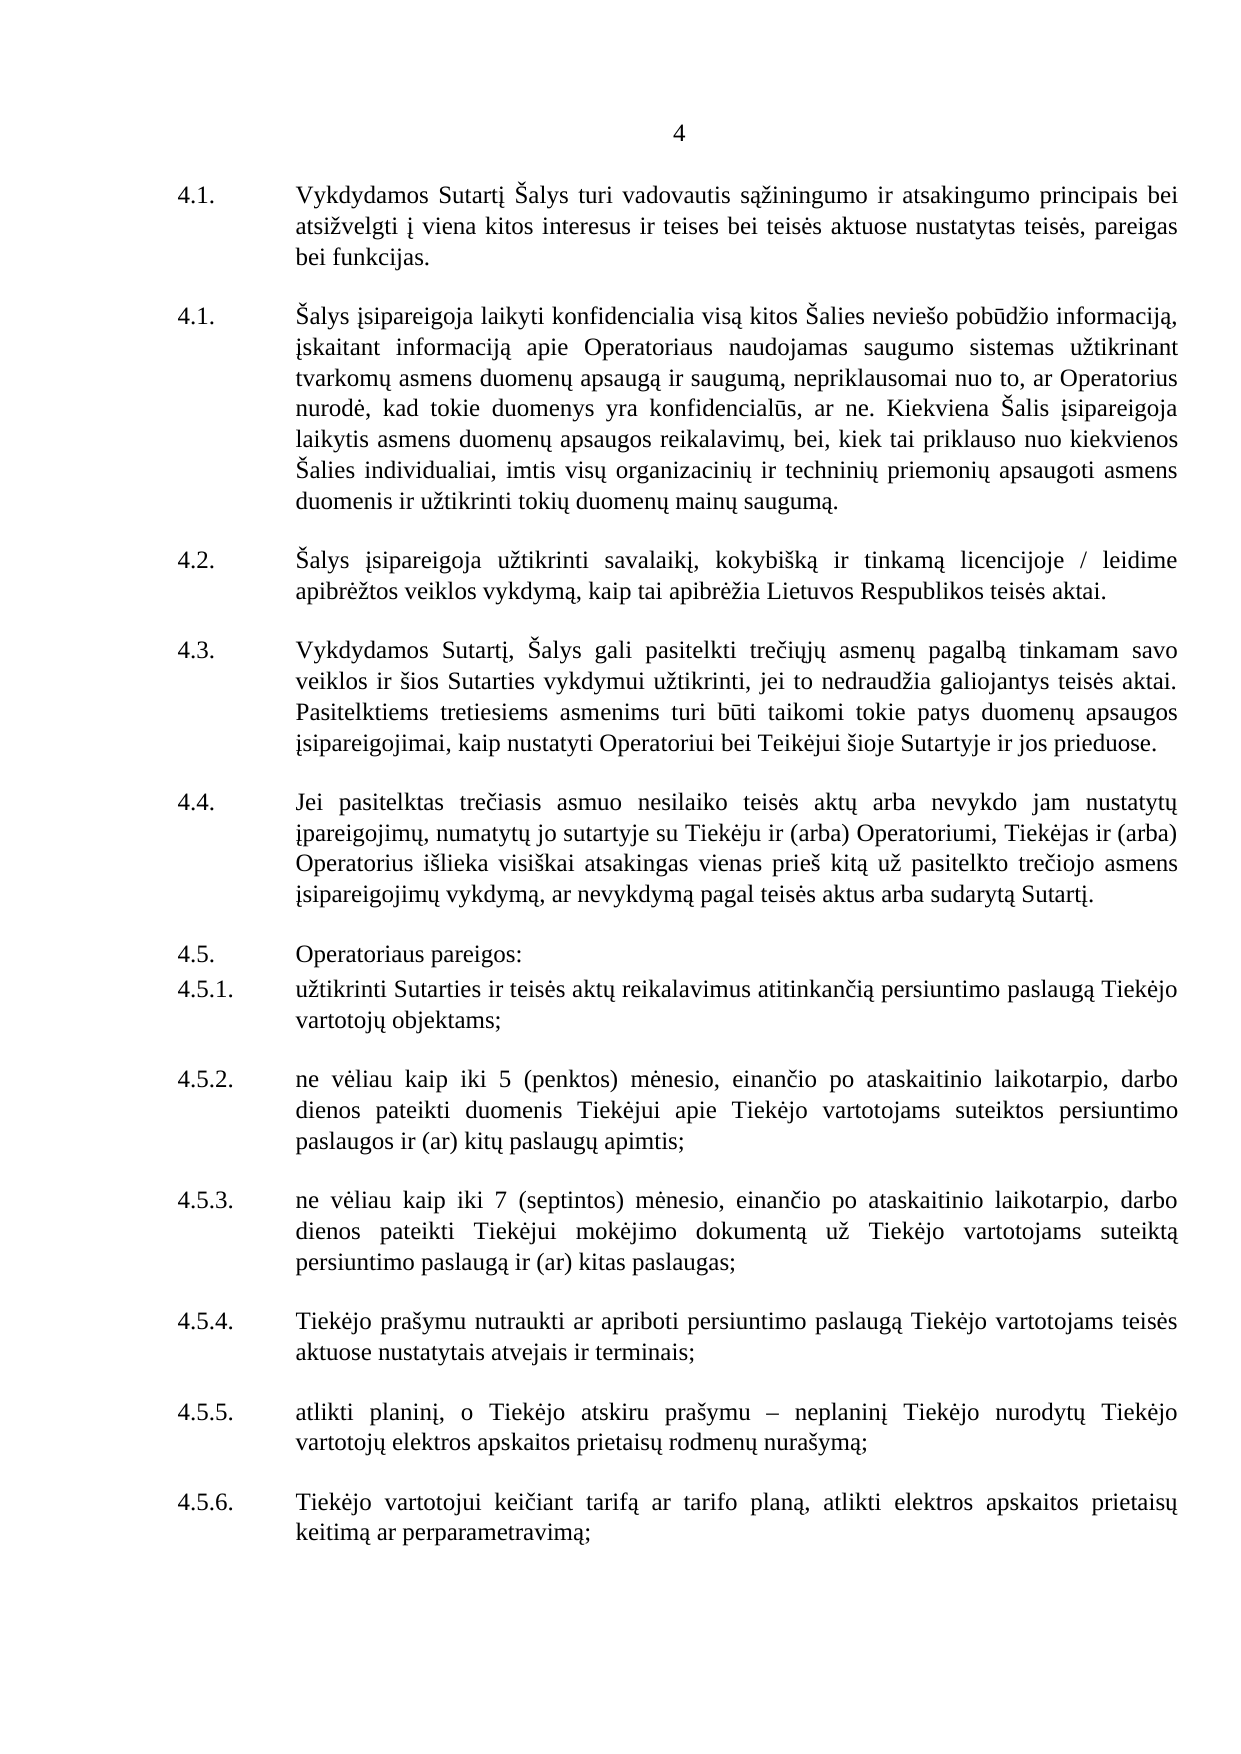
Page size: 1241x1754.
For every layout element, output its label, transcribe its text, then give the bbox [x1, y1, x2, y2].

text 4.1. Vykdydamos Sutartį Šalys turi vadovautis sąžiningumo ir atsakingumo principais bei atsižvelgti į viena kitos interesus ir teises bei teisės aktuose nustatytas teisės, pareigas bei funkcijas. [177, 180, 1179, 271]
text 4.5.1. užtikrinti Sutarties ir teisės aktų reikalavimus atitinkančią persiuntimo paslaugą Tiekėjo vartotojų objektams; [177, 974, 1179, 1034]
text 4.5.2. ne vėliau kaip iki 5 (penktos) mėnesio, einančio po ataskaitinio laikotarpio, darbo dienos pateikti duomenis Tiekėjui apie Tiekėjo vartotojams suteiktos persiuntimo paslaugos ir (ar) kitų paslaugų apimtis; [177, 1064, 1179, 1155]
text 4.5.6. Tiekėjo vartotojui keičiant tarifą ar tarifo planą, atlikti elektros apskaitos prietaisų keitimą ar perparametravimą; [177, 1487, 1179, 1546]
text 4.3. Vykdydamos Sutartį, Šalys gali pasitelkti trečiųjų asmenų pagalbą tinkamam savo veiklos ir šios Sutarties vykdymui užtikrinti, jei to nedraudžia galiojantys teisės aktai. Pasitelktiems tretiesiems asmenims turi būti taikomi tokie patys duomenų apsaugos įsipareigojimai, kaip nustatyti Operatoriui bei Teikėjui šioje Sutartyje ir jos prieduose. [177, 635, 1179, 756]
text 4.5.5. atlikti planinį, o Tiekėjo atskiru prašymu – neplaninį Tiekėjo nurodytų Tiekėjo vartotojų elektros apskaitos prietaisų rodmenų nurašymą; [177, 1397, 1179, 1456]
text 4.5.3. ne vėliau kaip iki 7 (septintos) mėnesio, einančio po ataskaitinio laikotarpio, darbo dienos pateikti Tiekėjui mokėjimo dokumentą už Tiekėjo vartotojams suteiktą persiuntimo paslaugą ir (ar) kitas paslaugas; [177, 1185, 1179, 1276]
text 4.1. Šalys įsipareigoja laikyti konfidencialia visą kitos Šalies neviešo pobūdžio informaciją, įskaitant informaciją apie Operatoriaus naudojamas saugumo sistemas užtikrinant tvarkomų asmens duomenų apsaugą ir saugumą, nepriklausomai nuo to, ar Operatorius nurodė, kad tokie duomenys yra konfidencialūs, ar ne. Kiekviena Šalis įsipareigoja laikytis asmens duomenų apsaugos reikalavimų, bei, kiek tai priklauso nuo kiekvienos Šalies individualiai, imtis visų organizacinių ir techninių priemonių apsaugoti asmens duomenis ir užtikrinti tokių duomenų mainų saugumą. [177, 301, 1179, 514]
text 4.5.4. Tiekėjo prašymu nutraukti ar apriboti persiuntimo paslaugą Tiekėjo vartotojams teisės aktuose nustatytais atvejais ir terminais; [177, 1306, 1179, 1366]
text 4.4. Jei pasitelktas trečiasis asmuo nesilaiko teisės aktų arba nevykdo jam nustatytų įpareigojimų, numatytų jo sutartyje su Tiekėju ir (arba) Operatoriumi, Tiekėjas ir (arba) Operatorius išlieka visiškai atsakingas vienas prieš kitą už pasitelkto trečiojo asmens įsipareigojimų vykdymą, ar nevykdymą pagal teisės aktus arba sudarytą Sutartį. [177, 787, 1179, 908]
text 4.2. Šalys įsipareigoja užtikrinti savalaikį, kokybišką ir tinkamą licencijoje / leidime apibrėžtos veiklos vykdymą, kaip tai apibrėžia Lietuvos Respublikos teisės aktai. [177, 545, 1179, 605]
text 4.5. Operatoriaus pareigos: [177, 939, 1179, 967]
